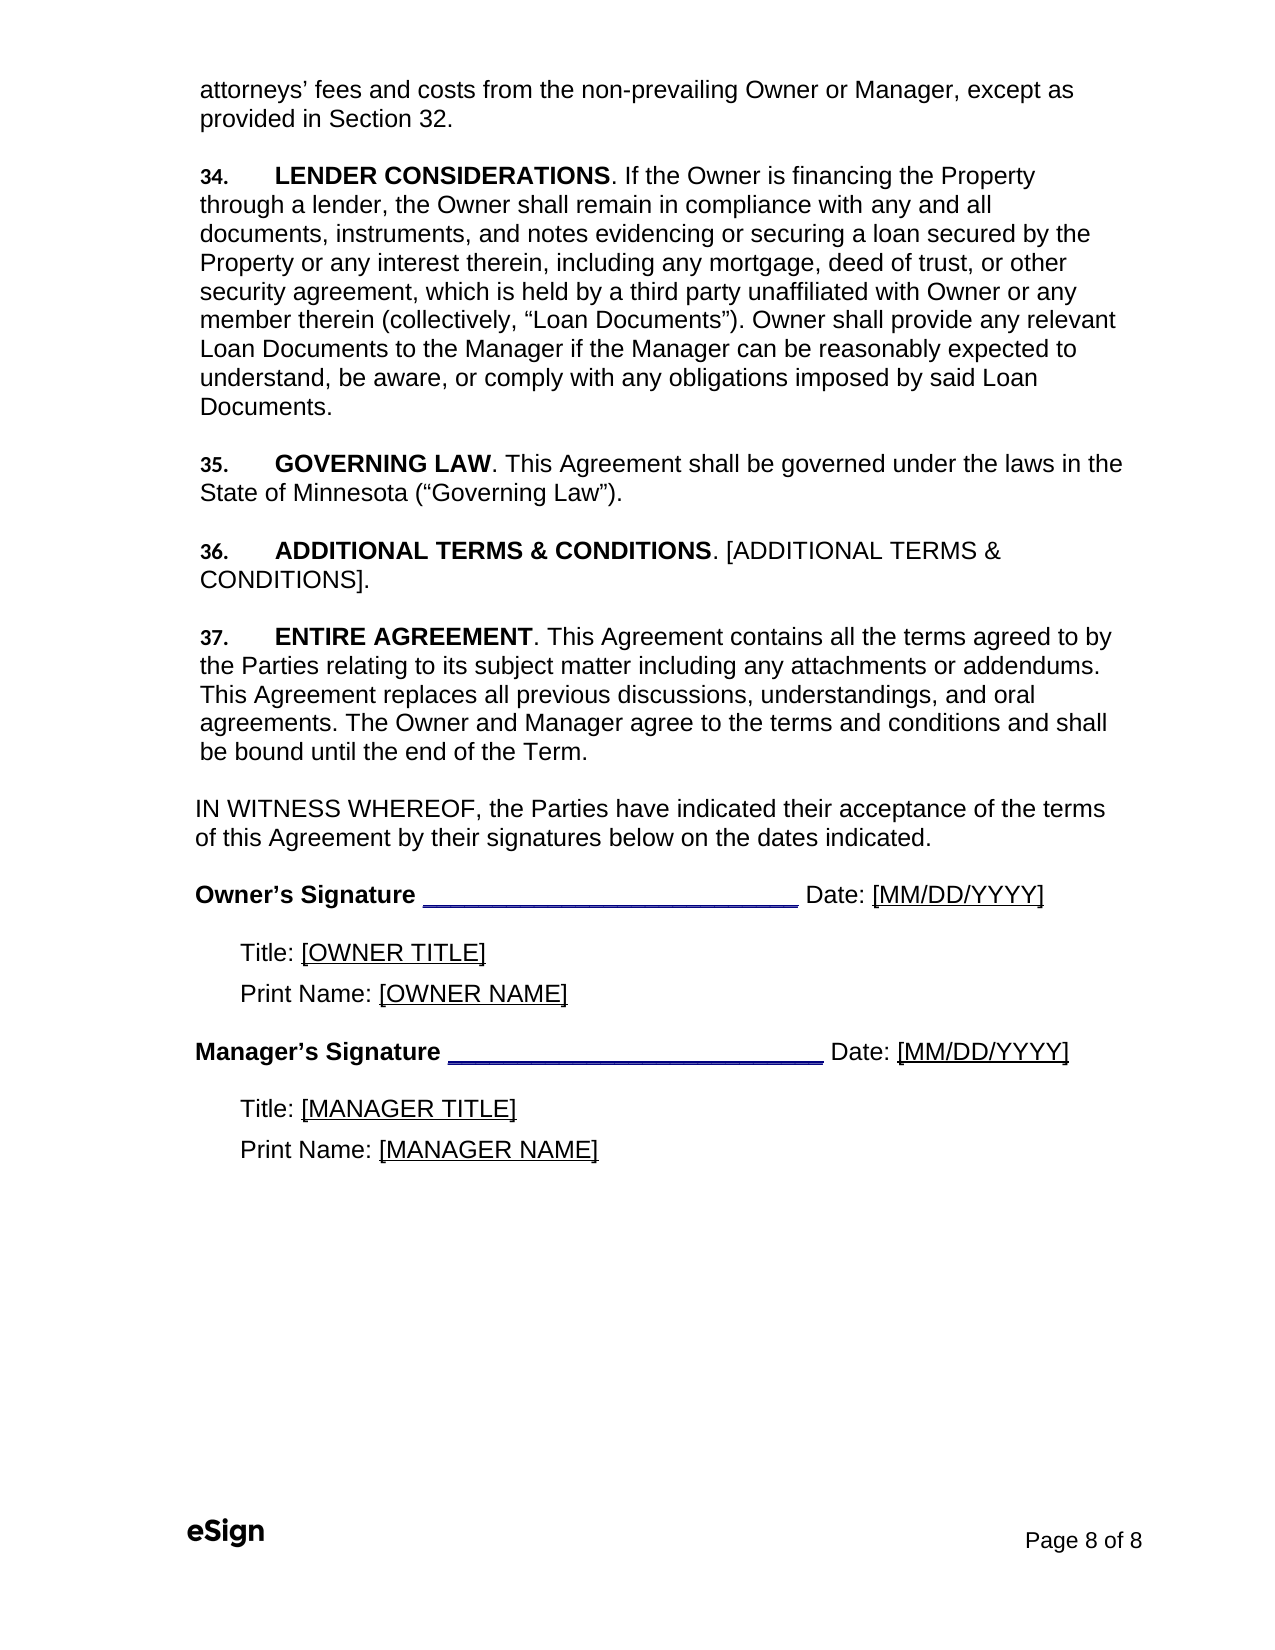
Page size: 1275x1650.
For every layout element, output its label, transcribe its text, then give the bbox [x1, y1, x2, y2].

text Print Name: [OWNER NAME] [240, 979, 1125, 1008]
list LENDER CONSIDERATIONS. If the Owner is financing the Property through a lender, the Owner shall remain in compliance with any and all documents, instruments, and notes evidencing or securing a loan secured by the Property or any interest therein, including any mortgage, deed of trust, or other security agreement, which is held by a third party unaffiliated with Owner or any member therein (collectively, “Loan Documents”). Owner shall provide any relevant Loan Documents to the Manager if the Manager can be reasonably expected to understand, be aware, or comply with any obligations imposed by said Loan Documents. [199, 161, 1125, 420]
text Title: [OWNER TITLE] [240, 909, 1125, 966]
text Title: [MANAGER TITLE] [240, 1065, 1125, 1123]
text IN WITNESS WHEREOF, the Parties have indicated their acceptance of the terms of this Agreement by their signatures below on the dates indicated. [195, 794, 1125, 851]
list ENTIRE AGREEMENT. This Agreement contains all the terms agreed to by the Parties relating to its subject matter including any attachments or addendums. This Agreement replaces all previous discussions, understandings, and oral agreements. The Owner and Manager agree to the terms and conditions and shall be bound until the end of the Term. [199, 622, 1125, 794]
list ADDITIONAL TERMS & CONDITIONS. [ADDITIONAL TERMS & CONDITIONS]. [199, 536, 1125, 622]
list GOVERNING LAW. This Agreement shall be governed under the laws in the State of Minnesota (“Governing Law”). [199, 449, 1125, 507]
text Owner’s Signature ___________________________ Date: [MM/DD/YYYY] [195, 880, 1125, 909]
text Manager’s Signature ___________________________ Date: [MM/DD/YYYY] [195, 1036, 1125, 1065]
text Print Name: [MANAGER NAME] [240, 1135, 1125, 1164]
list ATTORNEY FEES. In any action, proceeding, or arbitration between the Owner and the Manager regarding the obligation to pay compensation under this Agreement, the prevailing Owner or Manager shall be entitled to reasonable attorneys’ fees and costs from the non-prevailing Owner or Manager, except as provided in Section 32. [199, 75, 1125, 132]
